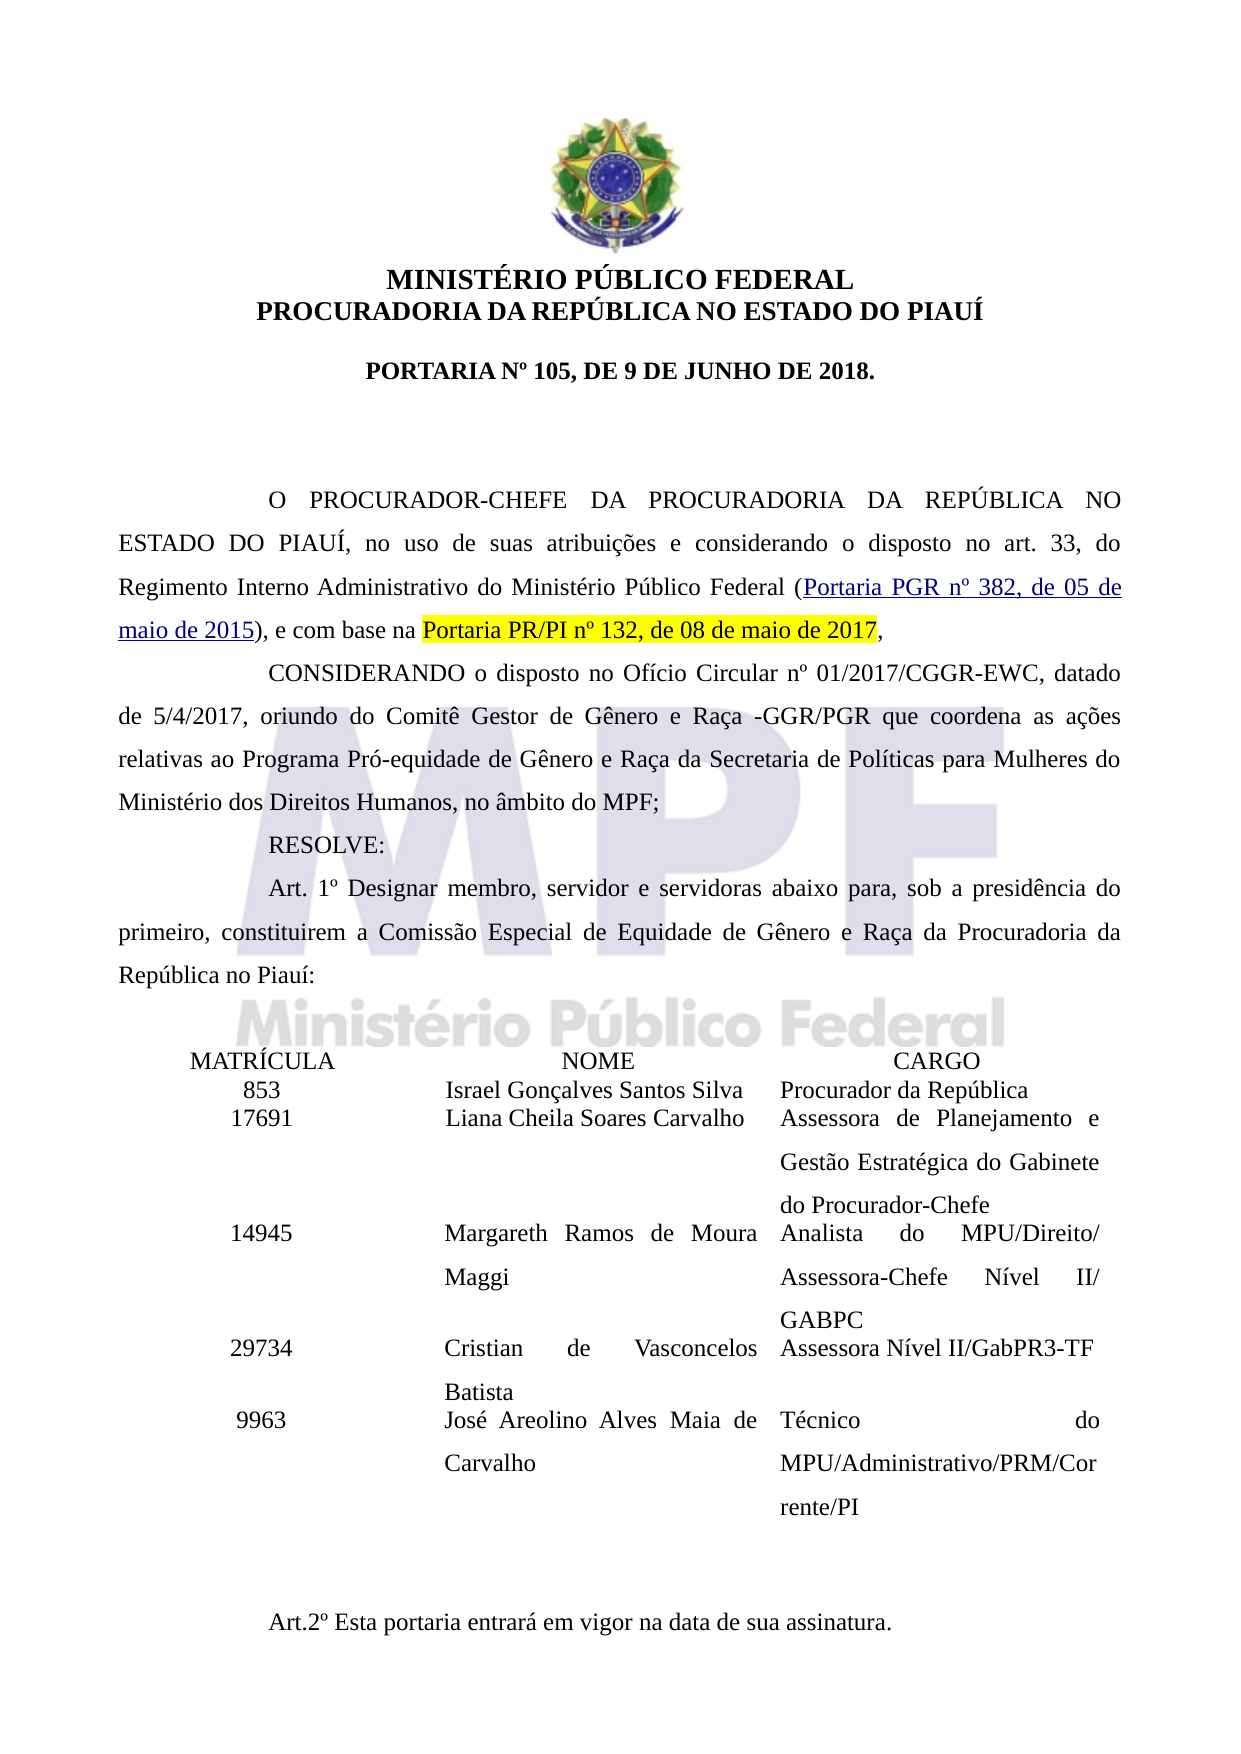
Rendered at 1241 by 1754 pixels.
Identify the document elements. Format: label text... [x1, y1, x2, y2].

table_cell Assessora Nível II/GabPR3-TF [769, 1334, 1111, 1405]
text Art.2º Esta portaria entrará em vigor na data de sua assinatura. [118, 1607, 1122, 1635]
text Art. 1º Designar membro, servidor e servidoras abaixo para, sob a presidência do primeiro, constituirem a Comissão Especial de Equidade de Gênero e Raça da Procuradoria da República no Piauí: [118, 873, 1122, 988]
picture [236, 859, 1004, 873]
picture [236, 988, 1004, 1046]
table_header 14945 [96, 1219, 433, 1333]
table_cell 17691 [96, 1104, 434, 1218]
table_header MATRÍCULA [96, 1046, 434, 1075]
table_cell José Areolino Alves Maia de Carvalho [433, 1405, 769, 1520]
table_cell Assessora de Planejamento e Gestão Estratégica do Gabinete do Procurador-Chefe [769, 1104, 1111, 1218]
picture [236, 816, 1004, 830]
table_header Analista do MPU/Direito/ Assessora-Chefe Nível II/ GABPC [769, 1219, 1111, 1333]
table_cell 9963 [96, 1405, 433, 1520]
text CONSIDERANDO o disposto no Ofício Circular nº 01/2017/CGGR-EWC, datado de 5/4/2017, oriundo do Comitê Gestor de Gênero e Raça -GGR/PGR que coordena as ações relativas ao Programa Pró-equidade de Gênero e Raça da Secretaria de Políticas para Mulheres do Ministério dos Direitos Humanos, no âmbito do MPF; [118, 658, 1122, 816]
table_cell Cristian de Vasconcelos Batista [433, 1334, 769, 1405]
table_cell Técnico do MPU/Administrativo/PRM/Corrente/PI [769, 1405, 1111, 1520]
table_cell Procurador da República [769, 1075, 1111, 1103]
text PORTARIA Nº 105, DE 9 DE JUNHO DE 2018. [118, 356, 1122, 385]
picture [550, 118, 690, 258]
table_header NOME [434, 1046, 769, 1075]
table_header CARGO [769, 1046, 1111, 1075]
table_header Margareth Ramos de Moura Maggi [433, 1219, 769, 1333]
text O PROCURADOR-CHEFE DA PROCURADORIA DA REPÚBLICA NO ESTADO DO PIAUÍ, no uso de suas atribuições e considerando o disposto no art. 33, do Regimento Interno Administrativo do Ministério Público Federal (Portaria PGR nº 382, de 05 de maio de 2015), e com base na Portaria PR/PI nº 132, de 08 de maio de 2017, [118, 485, 1122, 643]
text RESOLVE: [118, 830, 1122, 859]
table_cell 29734 [96, 1334, 433, 1405]
table_cell 853 [96, 1075, 434, 1103]
table_cell Israel Gonçalves Santos Silva [434, 1075, 769, 1103]
table_cell Liana Cheila Soares Carvalho [434, 1104, 769, 1218]
